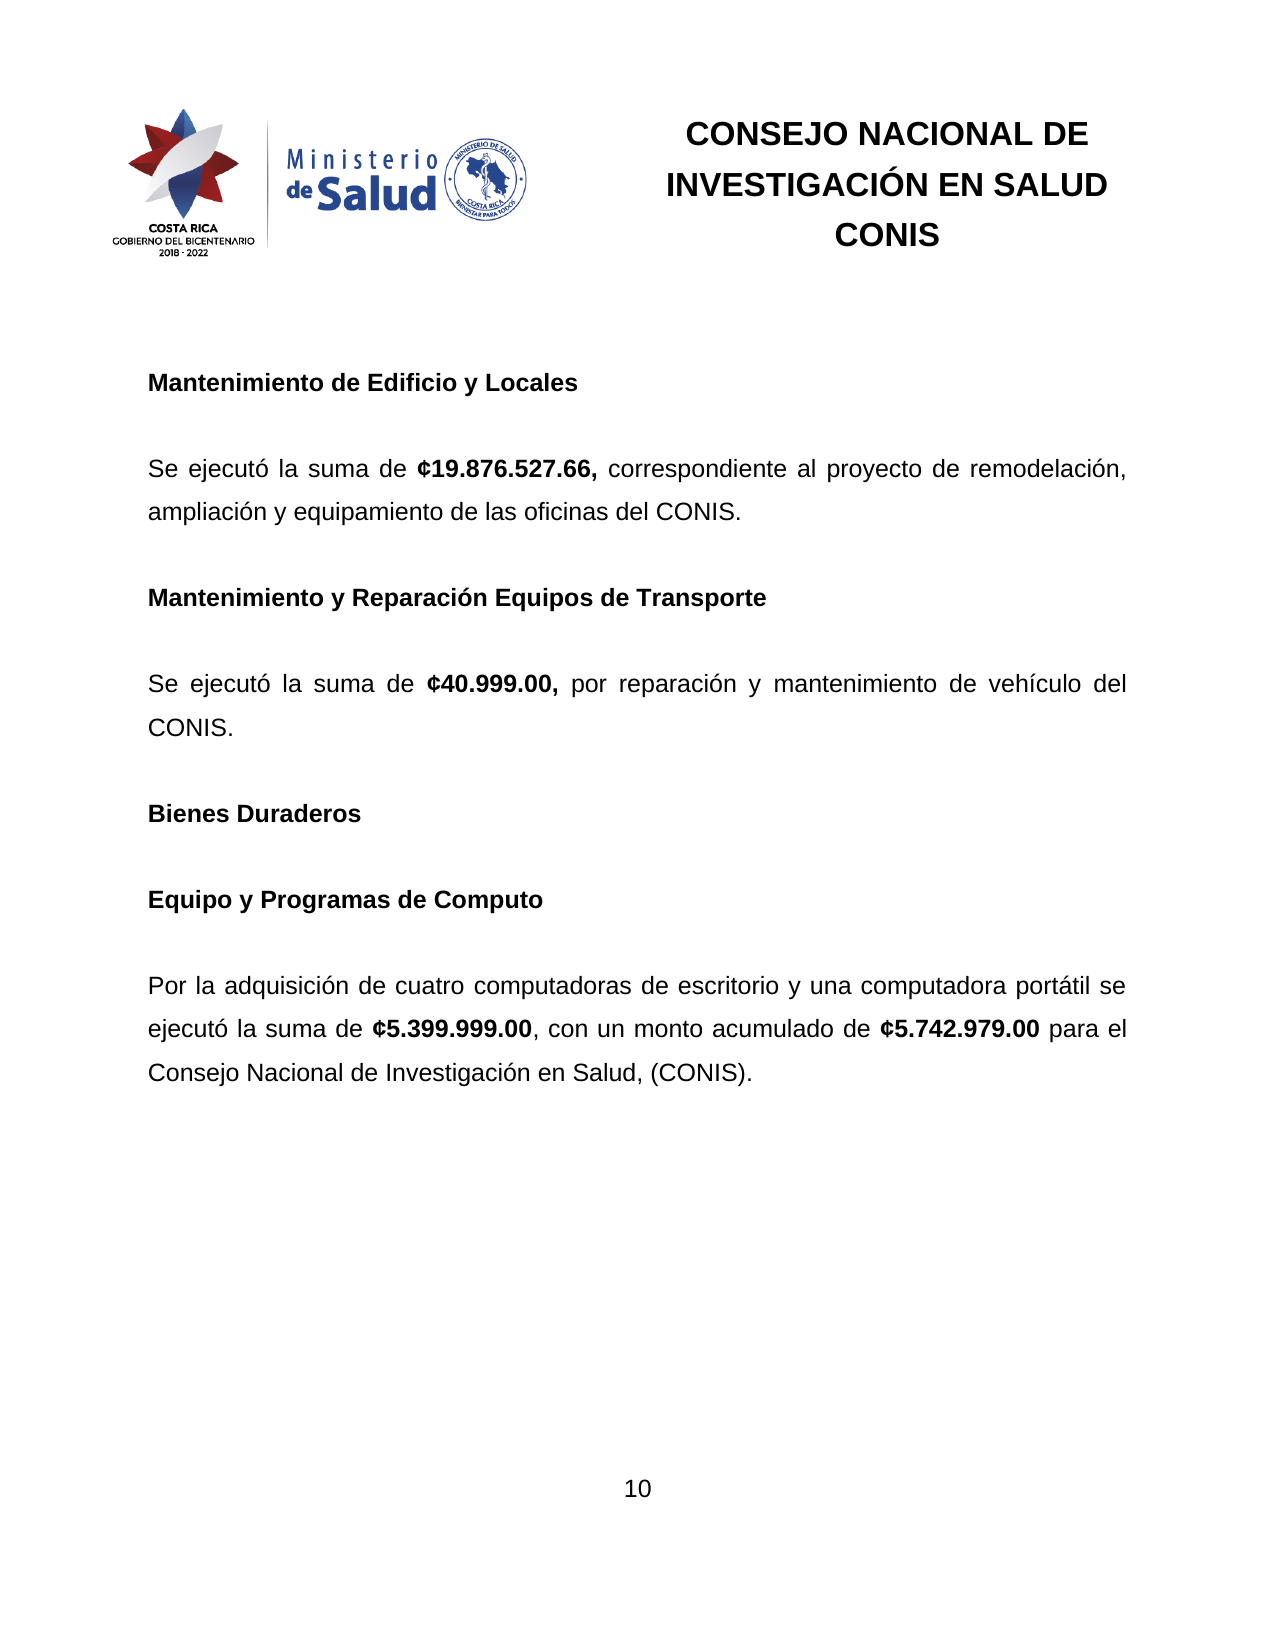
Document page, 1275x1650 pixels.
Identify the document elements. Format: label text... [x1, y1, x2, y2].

text Mantenimiento de Edificio y Locales [148, 367, 1127, 396]
text Mantenimiento y Reparación Equipos de Transporte [148, 583, 1127, 612]
text Bienes Duraderos [148, 799, 1127, 827]
text Equipo y Programas de Computo [148, 885, 1127, 914]
text Por la adquisición de cuatro computadoras de escritorio y una computadora portátil se ejecutó la suma de ¢5.399.999.00, con un monto acumulado de ¢5.742.979.00 para el Consejo Nacional de Investigación en Salud, (CONIS). [148, 971, 1127, 1086]
text Se ejecutó la suma de ¢40.999.00, por reparación y mantenimiento de vehículo del CONIS. [148, 669, 1127, 741]
text Se ejecutó la suma de ¢19.876.527.66, correspondiente al proyecto de remodelación, ampliación y equipamiento de las oficinas del CONIS. [148, 454, 1127, 526]
